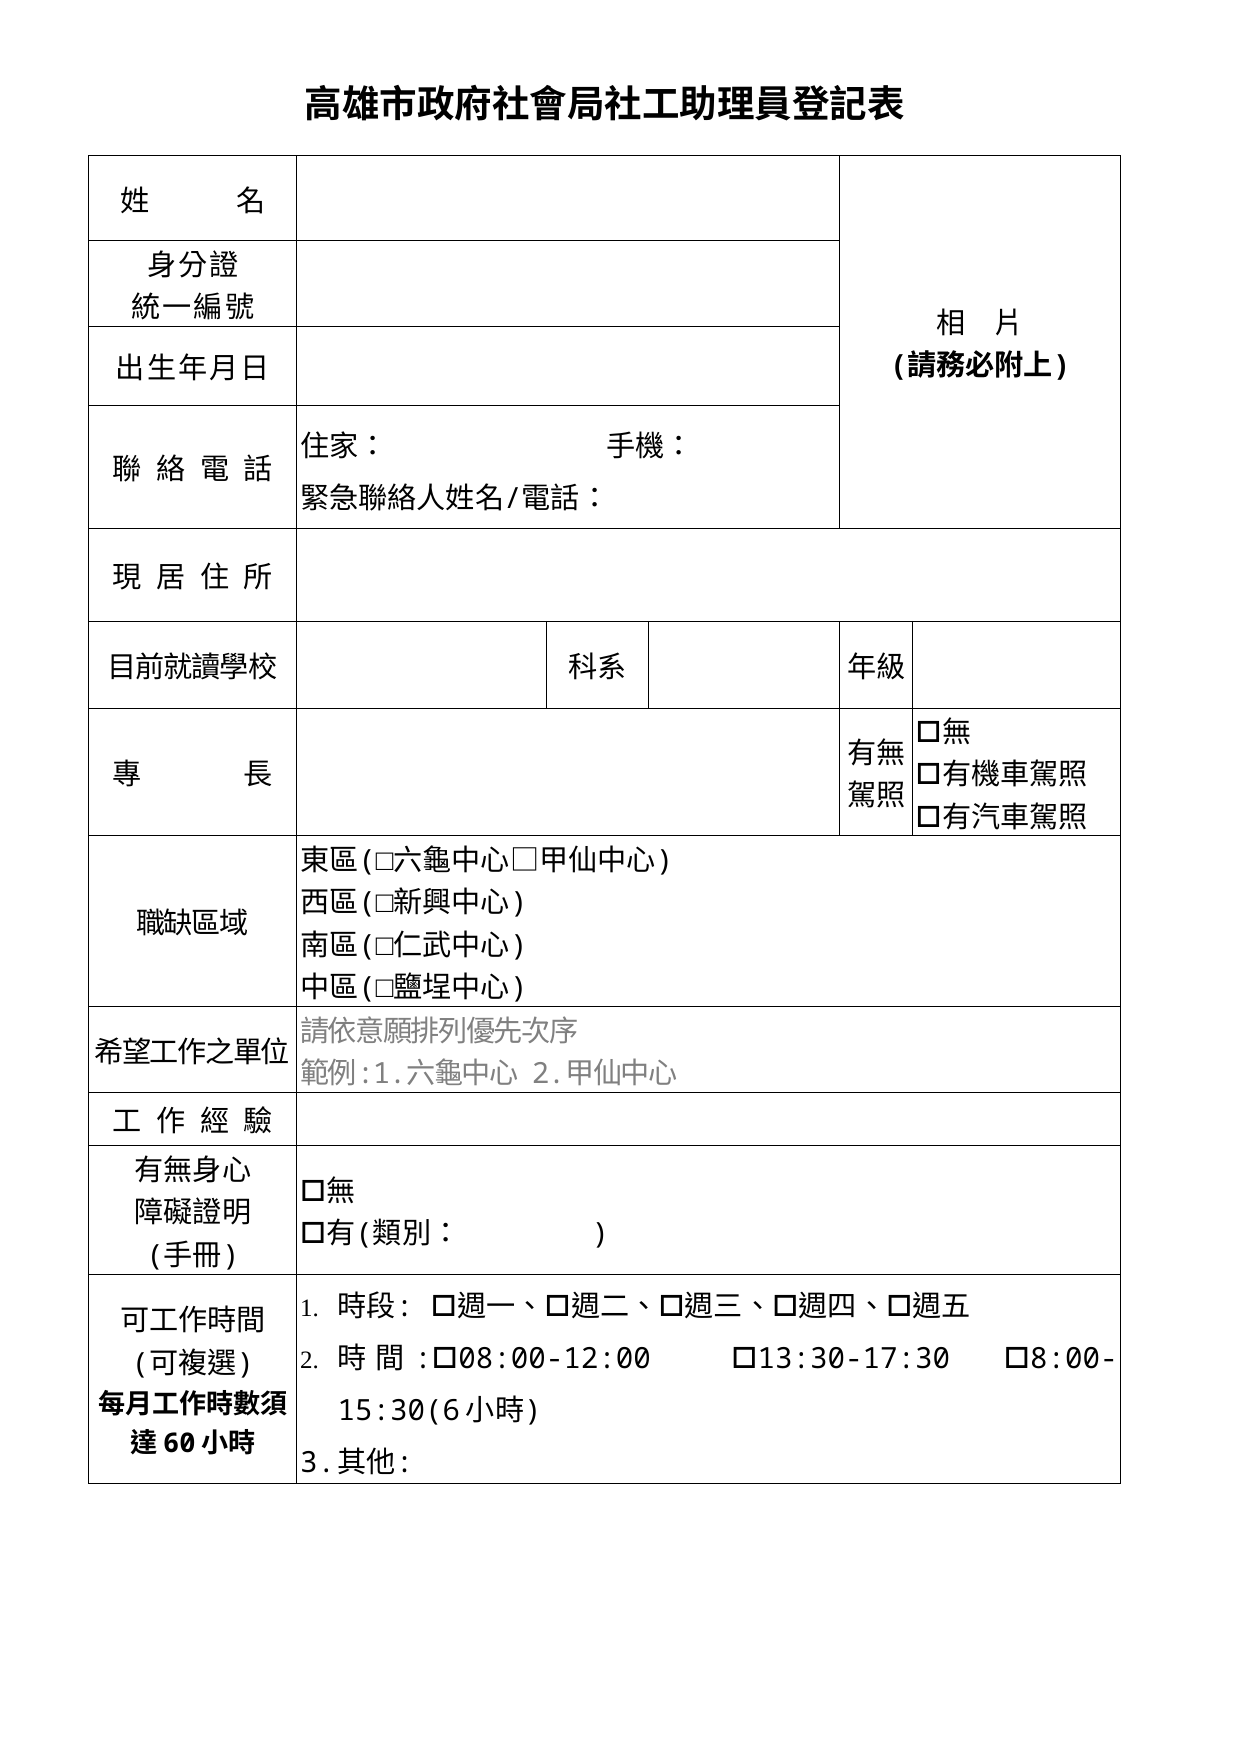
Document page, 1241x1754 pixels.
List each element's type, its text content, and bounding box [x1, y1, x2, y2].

table_cell 身分證 統一編號 [89, 241, 296, 326]
table_cell 聯 絡 電 話 [89, 406, 296, 528]
table_cell [297, 622, 546, 707]
table_cell 東區(□六龜中心□甲仙中心) 西區(□新興中心) 南區(□仁武中心) 中區(□鹽埕中心) [297, 836, 1120, 1006]
table_cell 目前就讀學校 [89, 622, 296, 707]
table_cell 時段: 週一、週二、週三、週四、週五 時間:08:00-12:00 13:30-17:30 8:00-15:30(6小時) 其他: [297, 1275, 1120, 1483]
table_cell 住家： 手機： 緊急聯絡人姓名/電話： [297, 406, 839, 528]
table_cell [913, 622, 1120, 707]
table_cell 現 居 住 所 [89, 529, 296, 621]
table_cell [297, 709, 839, 835]
table_cell 請依意願排列優先次序 範例:1.六龜中心 2.甲仙中心 [297, 1007, 1120, 1092]
table_cell [297, 529, 1120, 621]
table_cell [297, 241, 839, 326]
table_header 高雄市政府社會局社工助理員登記表 [89, 74, 1120, 155]
table_cell 姓 名 [89, 156, 296, 240]
table_cell 科系 [547, 622, 648, 707]
table_cell [649, 622, 839, 707]
table_cell 職缺區域 [89, 836, 296, 1006]
table_cell 出生年月日 [89, 327, 296, 405]
table_cell 年級 [840, 622, 912, 707]
table_cell 專 長 [89, 709, 296, 835]
table_cell 工 作 經 驗 [89, 1093, 296, 1145]
table_cell 有無駕照 [840, 709, 912, 835]
table_cell [297, 1093, 1120, 1145]
table_cell 有無身心 障礙證明 (手冊) [89, 1146, 296, 1273]
table_cell [297, 327, 839, 405]
table_cell 無 有機車駕照 有汽車駕照 [913, 709, 1120, 835]
table_cell 相 片 (請務必附上) [840, 156, 1120, 528]
table_cell 無 有(類別： ) [297, 1146, 1120, 1273]
table_cell 可工作時間 (可複選) 每月工作時數須達60小時 [89, 1275, 296, 1483]
table_cell [297, 156, 839, 240]
table_cell 希望工作之單位 [89, 1007, 296, 1092]
